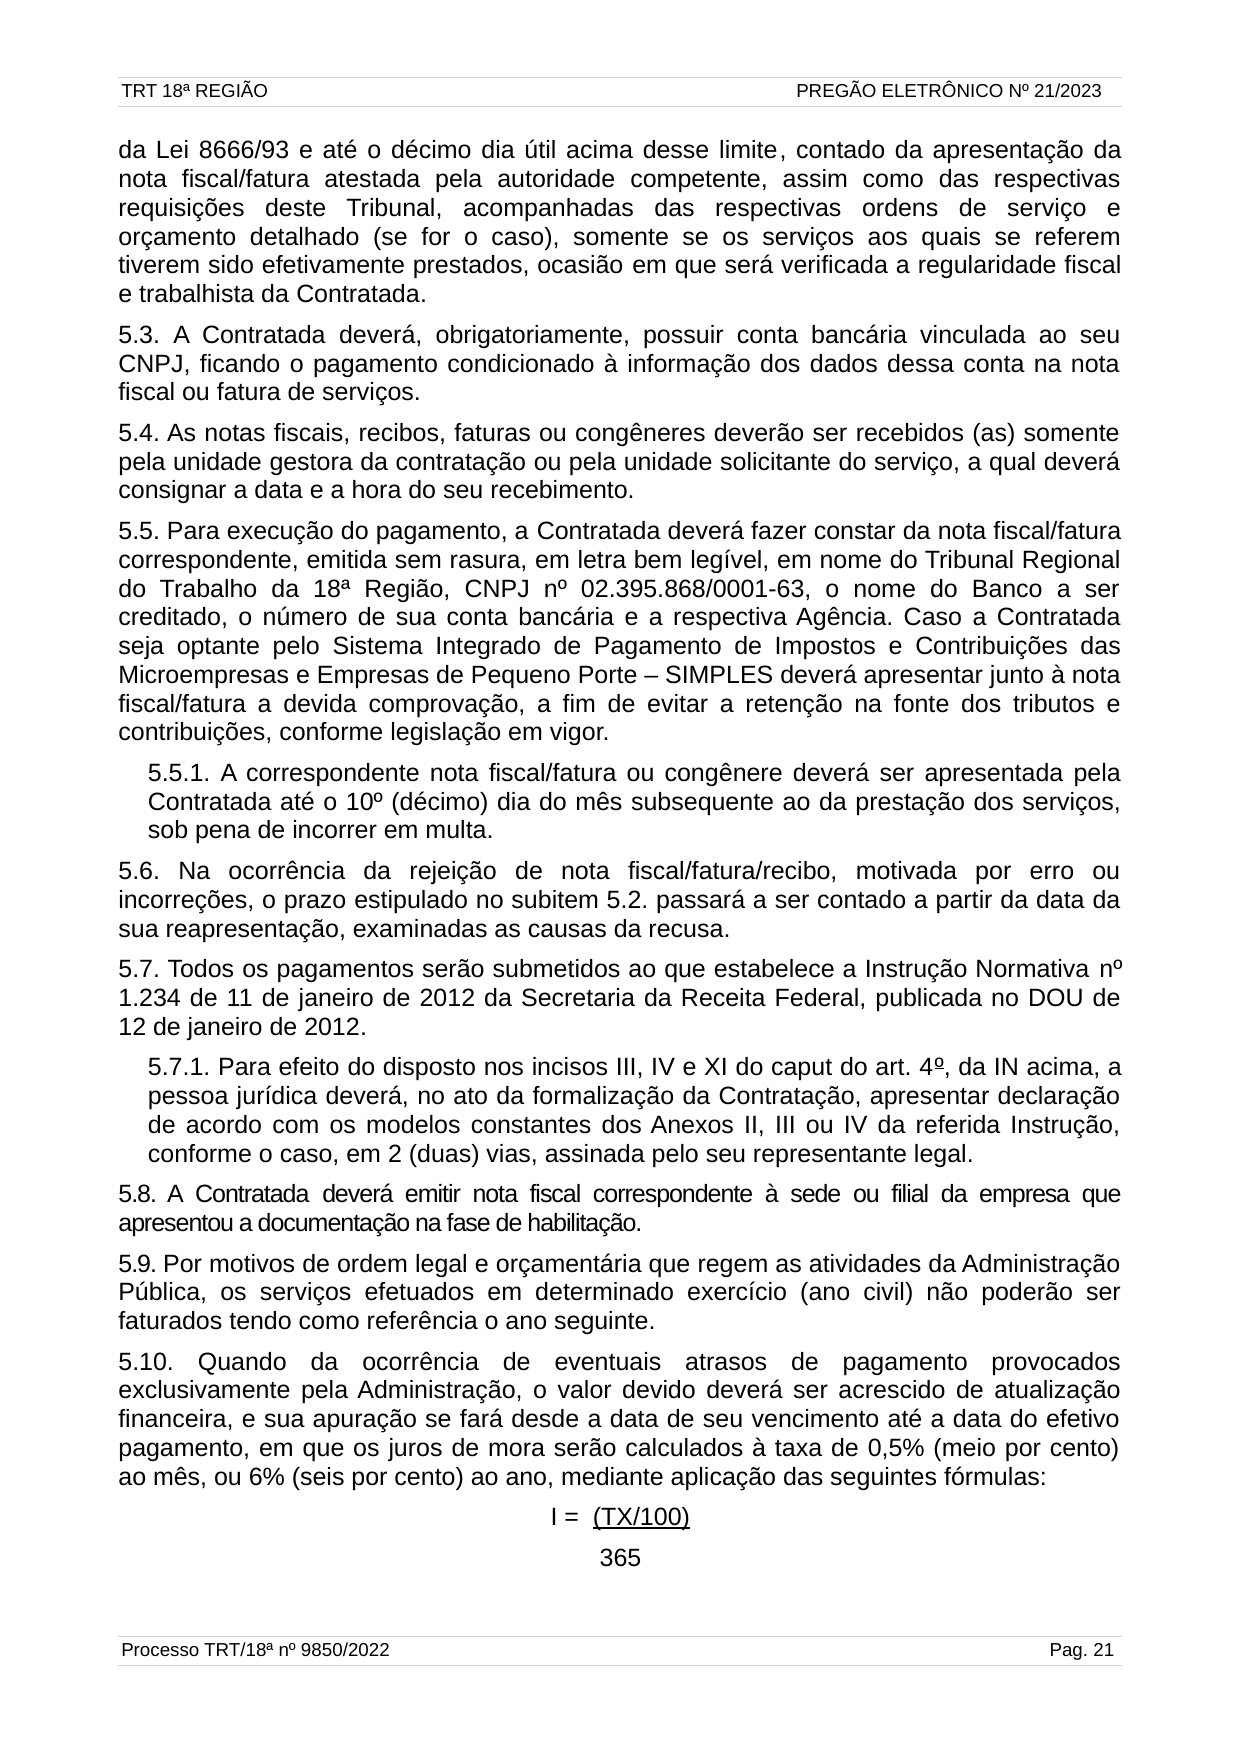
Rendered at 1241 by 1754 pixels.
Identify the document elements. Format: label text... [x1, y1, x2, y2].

text 5.5. Para execução do pagamento, a Contratada deverá fazer constar da nota fiscal/fatura correspondente, emitida sem rasura, em letra bem legível, em nome do Tribunal Regional do Trabalho da 18ª Região, CNPJ nº 02.395.868/0001-63, o nome do Banco a ser creditado, o número de sua conta bancária e a respectiva Agência. Caso a Contratada seja optante pelo Sistema Integrado de Pagamento de Impostos e Contribuições das Microempresas e Empresas de Pequeno Porte – SIMPLES deverá apresentar junto à nota fiscal/fatura a devida comprovação, a fim de evitar a retenção na fonte dos tributos e contribuições, conforme legislação em vigor. [118, 516, 1122, 746]
text 5.7. Todos os pagamentos serão submetidos ao que estabelece a Instrução Normativa nº 1.234 de 11 de janeiro de 2012 da Secretaria da Receita Federal, publicada no DOU de 12 de janeiro de 2012. [118, 954, 1122, 1041]
text 5.4. As notas fiscais, recibos, faturas ou congêneres deverão ser recebidos (as) somente pela unidade gestora da contratação ou pela unidade solicitante do serviço, a qual deverá consignar a data e a hora do seu recebimento. [118, 418, 1122, 504]
text I = (TX/100) [118, 1502, 1122, 1531]
text 5.9. Por motivos de ordem legal e orçamentária que regem as atividades da Administração Pública, os serviços efetuados em determinado exercício (ano civil) não poderão ser faturados tendo como referência o ano seguinte. [118, 1249, 1122, 1335]
text 365 [118, 1543, 1122, 1572]
text da Lei 8666/93 e até o décimo dia útil acima desse limite, contado da apresentação da nota fiscal/fatura atestada pela autoridade competente, assim como das respectivas requisições deste Tribunal, acompanhadas das respectivas ordens de serviço e orçamento detalhado (se for o caso), somente se os serviços aos quais se referem tiverem sido efetivamente prestados, ocasião em que será verificada a regularidade fiscal e trabalhista da Contratada. [118, 136, 1122, 308]
text 5.7.1. Para efeito do disposto nos incisos III, IV e XI do caput do art. 4º, da IN acima, a pessoa jurídica deverá, no ato da formalização da Contratação, apresentar declaração de acordo com os modelos constantes dos Anexos II, III ou IV da referida Instrução, conforme o caso, em 2 (duas) vias, assinada pelo seu representante legal. [148, 1052, 1122, 1167]
text 5.8. A Contratada deverá emitir nota fiscal correspondente à sede ou filial da empresa que apresentou a documentação na fase de habilitação. [118, 1179, 1122, 1237]
text 5.5.1. A correspondente nota fiscal/fatura ou congênere deverá ser apresentada pela Contratada até o 10º (décimo) dia do mês subsequente ao da prestação dos serviços, sob pena de incorrer em multa. [148, 758, 1122, 844]
text 5.10. Quando da ocorrência de eventuais atrasos de pagamento provocados exclusivamente pela Administração, o valor devido deverá ser acrescido de atualização financeira, e sua apuração se fará desde a data de seu vencimento até a data do efetivo pagamento, em que os juros de mora serão calculados à taxa de 0,5% (meio por cento) ao mês, ou 6% (seis por cento) ao ano, mediante aplicação das seguintes fórmulas: [118, 1347, 1122, 1491]
text 5.3. A Contratada deverá, obrigatoriamente, possuir conta bancária vinculada ao seu CNPJ, ficando o pagamento condicionado à informação dos dados dessa conta na nota fiscal ou fatura de serviços. [118, 320, 1122, 406]
text 5.6. Na ocorrência da rejeição de nota fiscal/fatura/recibo, motivada por erro ou incorreções, o prazo estipulado no subitem 5.2. passará a ser contado a partir da data da sua reapresentação, examinadas as causas da recusa. [118, 856, 1122, 942]
